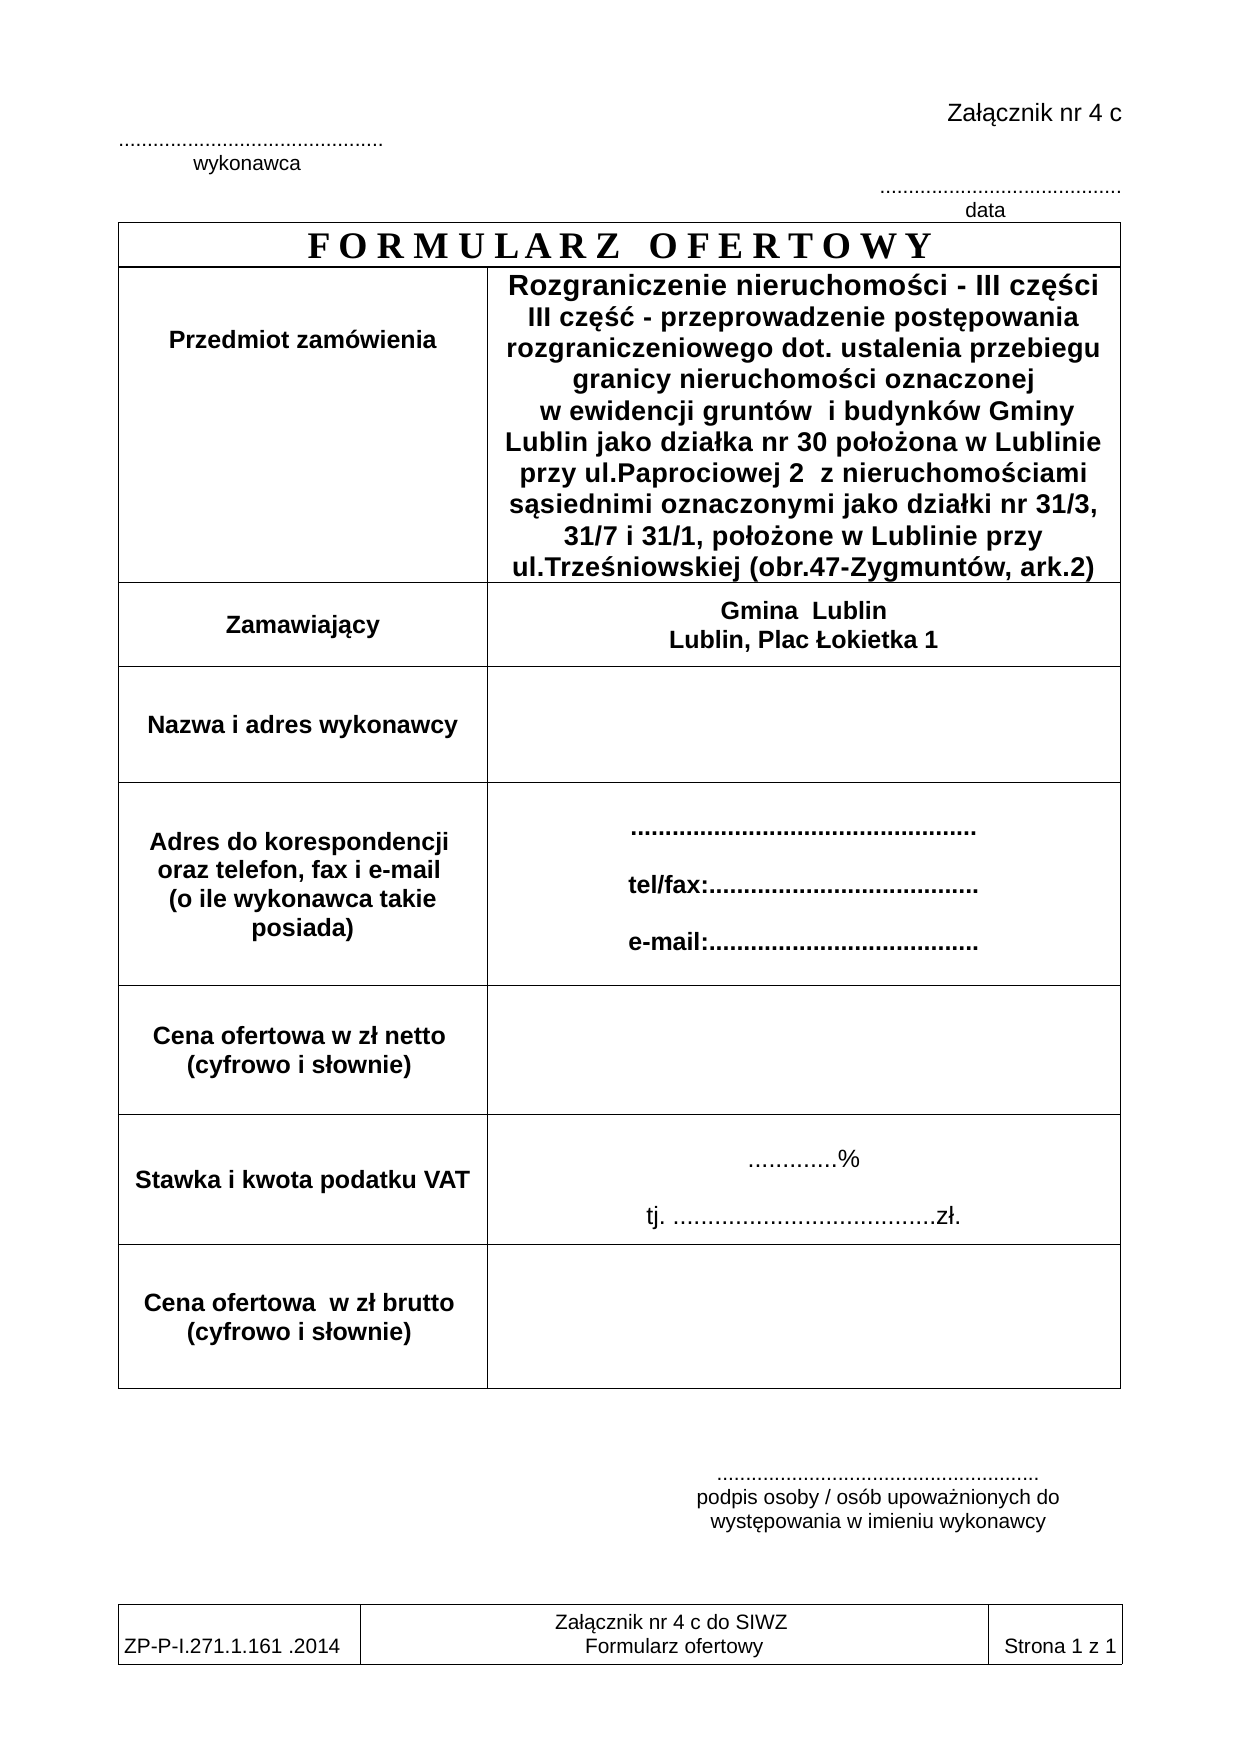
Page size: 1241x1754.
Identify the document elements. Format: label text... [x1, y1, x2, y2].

table_cell .................................................. tel/fax:....................................... e-mail:....................................... [488, 783, 1120, 984]
text ........................................................ [561, 1461, 1122, 1485]
table_cell Adres do korespondencji oraz telefon, fax i e-mail (o ile wykonawca takie posiada) [119, 783, 487, 984]
text podpis osoby / osób upoważnionych do [561, 1485, 1122, 1509]
text .......................................... [118, 174, 1122, 198]
text data [118, 198, 1122, 222]
table_cell [488, 1245, 1120, 1388]
text wykonawca [118, 150, 1122, 174]
table_cell [488, 986, 1120, 1114]
table_cell Przedmiot zamówienia [119, 268, 487, 582]
text występowania w imieniu wykonawcy [561, 1509, 1122, 1533]
text .............................................. [118, 126, 1122, 150]
table_cell Cena ofertowa w zł netto (cyfrowo i słownie) [119, 986, 487, 1114]
table_cell Stawka i kwota podatku VAT [119, 1115, 487, 1243]
table_cell .............% tj. ......................................zł. [488, 1115, 1120, 1243]
table_cell [488, 667, 1120, 782]
table_cell Nazwa i adres wykonawcy [119, 667, 487, 782]
table_cell Cena ofertowa w zł brutto (cyfrowo i słownie) [119, 1245, 487, 1388]
table_cell Zamawiający [119, 583, 487, 666]
subtitle Załącznik nr 4 c [118, 98, 1122, 126]
table_cell Rozgraniczenie nieruchomości - III części III część - przeprowadzenie postępowania rozgraniczeniowego dot. ustalenia przebiegu granicy nieruchomości oznaczonej w ewidencji gruntów i budynków Gminy Lublin jako działka nr 30 położona w Lublinie przy ul.Paprociowej 2 z nieruchomościami sąsiednimi oznaczonymi jako działki nr 31/3, 31/7 i 31/1, położone w Lublinie przy ul.Trześniowskiej (obr.47-Zygmuntów, ark.2) [488, 268, 1120, 582]
table_cell Gmina Lublin Lublin, Plac Łokietka 1 [488, 583, 1120, 666]
table_header F O R M U L A R Z O F E R T O W Y [119, 223, 1120, 266]
